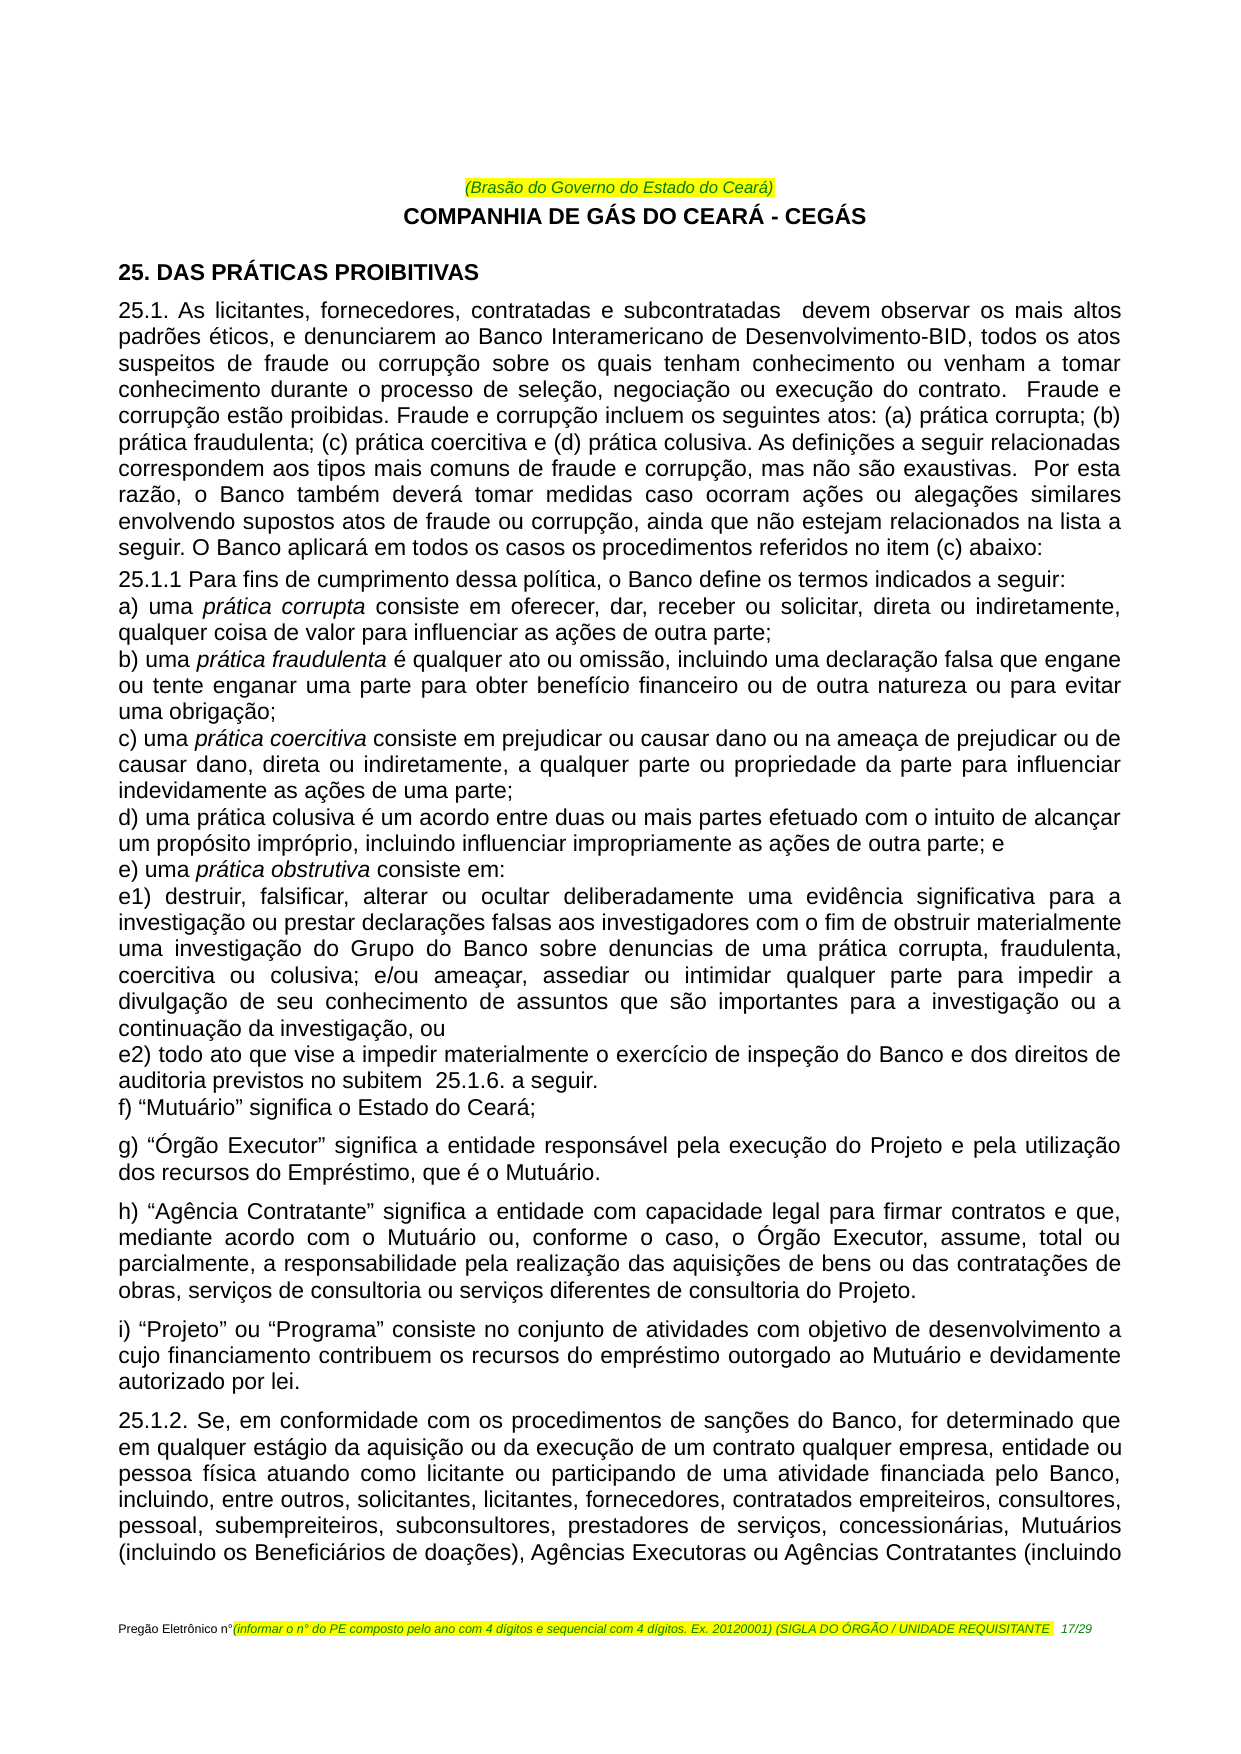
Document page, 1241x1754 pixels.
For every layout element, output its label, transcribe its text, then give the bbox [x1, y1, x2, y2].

text e1) destruir, falsificar, alterar ou ocultar deliberadamente uma evidência significativa para a investigação ou prestar declarações falsas aos investigadores com o fim de obstruir materialmente uma investigação do Grupo do Banco sobre denuncias de uma prática corrupta, fraudulenta, coercitiva ou colusiva; e/ou ameaçar, assediar ou intimidar qualquer parte para impedir a divulgação de seu conhecimento de assuntos que são importantes para a investigação ou a continuação da investigação, ou [118, 883, 1122, 1041]
text g) “Órgão Executor” significa a entidade responsável pela execução do Projeto e pela utilização dos recursos do Empréstimo, que é o Mutuário. [118, 1132, 1122, 1185]
text f) “Mutuário” significa o Estado do Ceará; [118, 1093, 1122, 1120]
text 25. DAS PRÁTICAS PROIBITIVAS [118, 259, 1122, 285]
text i) “Projeto” ou “Programa” consiste no conjunto de atividades com objetivo de desenvolvimento a cujo financiamento contribuem os recursos do empréstimo outorgado ao Mutuário e devidamente autorizado por lei. [118, 1316, 1122, 1394]
text d) uma prática colusiva é um acordo entre duas ou mais partes efetuado com o intuito de alcançar um propósito impróprio, incluindo influenciar impropriamente as ações de outra parte; e [118, 804, 1122, 856]
text e) uma prática obstrutiva consiste em: [118, 856, 1122, 883]
text b) uma prática fraudulenta é qualquer ato ou omissão, incluindo uma declaração falsa que engane ou tente enganar uma parte para obter benefício financeiro ou de outra natureza ou para evitar uma obrigação; [118, 646, 1122, 724]
text 25.1.1 Para fins de cumprimento dessa política, o Banco define os termos indicados a seguir: [118, 566, 1122, 593]
text 25.1.2. Se, em conformidade com os procedimentos de sanções do Banco, for determinado que em qualquer estágio da aquisição ou da execução de um contrato qualquer empresa, entidade ou pessoa física atuando como licitante ou participando de uma atividade financiada pelo Banco, incluindo, entre outros, solicitantes, licitantes, fornecedores, contratados empreiteiros, consultores, pessoal, subempreiteiros, subconsultores, prestadores de serviços, concessionárias, Mutuários (incluindo os Beneficiários de doações), Agências Executoras ou Agências Contratantes (incluindo [118, 1407, 1122, 1565]
text c) uma prática coercitiva consiste em prejudicar ou causar dano ou na ameaça de prejudicar ou de causar dano, direta ou indiretamente, a qualquer parte ou propriedade da parte para influenciar indevidamente as ações de uma parte; [118, 724, 1122, 804]
text e2) todo ato que vise a impedir materialmente o exercício de inspeção do Banco e dos direitos de auditoria previstos no subitem 25.1.6. a seguir. [118, 1041, 1122, 1093]
text h) “Agência Contratante” significa a entidade com capacidade legal para firmar contratos e que, mediante acordo com o Mutuário ou, conforme o caso, o Órgão Executor, assume, total ou parcialmente, a responsabilidade pela realização das aquisições de bens ou das contratações de obras, serviços de consultoria ou serviços diferentes de consultoria do Projeto. [118, 1198, 1122, 1303]
text a) uma prática corrupta consiste em oferecer, dar, receber ou solicitar, direta ou indiretamente, qualquer coisa de valor para influenciar as ações de outra parte; [118, 593, 1122, 646]
text 25.1. As licitantes, fornecedores, contratadas e subcontratadas devem observar os mais altos padrões éticos, e denunciarem ao Banco Interamericano de Desenvolvimento-BID, todos os atos suspeitos de fraude ou corrupção sobre os quais tenham conhecimento ou venham a tomar conhecimento durante o processo de seleção, negociação ou execução do contrato. Fraude e corrupção estão proibidas. Fraude e corrupção incluem os seguintes atos: (a) prática corrupta; (b) prática fraudulenta; (c) prática coercitiva e (d) prática colusiva. As definições a seguir relacionadas correspondem aos tipos mais comuns de fraude e corrupção, mas não são exaustivas. Por esta razão, o Banco também deverá tomar medidas caso ocorram ações ou alegações similares envolvendo supostos atos de fraude ou corrupção, ainda que não estejam relacionados na lista a seguir. O Banco aplicará em todos os casos os procedimentos referidos no item (c) abaixo: [118, 297, 1122, 561]
